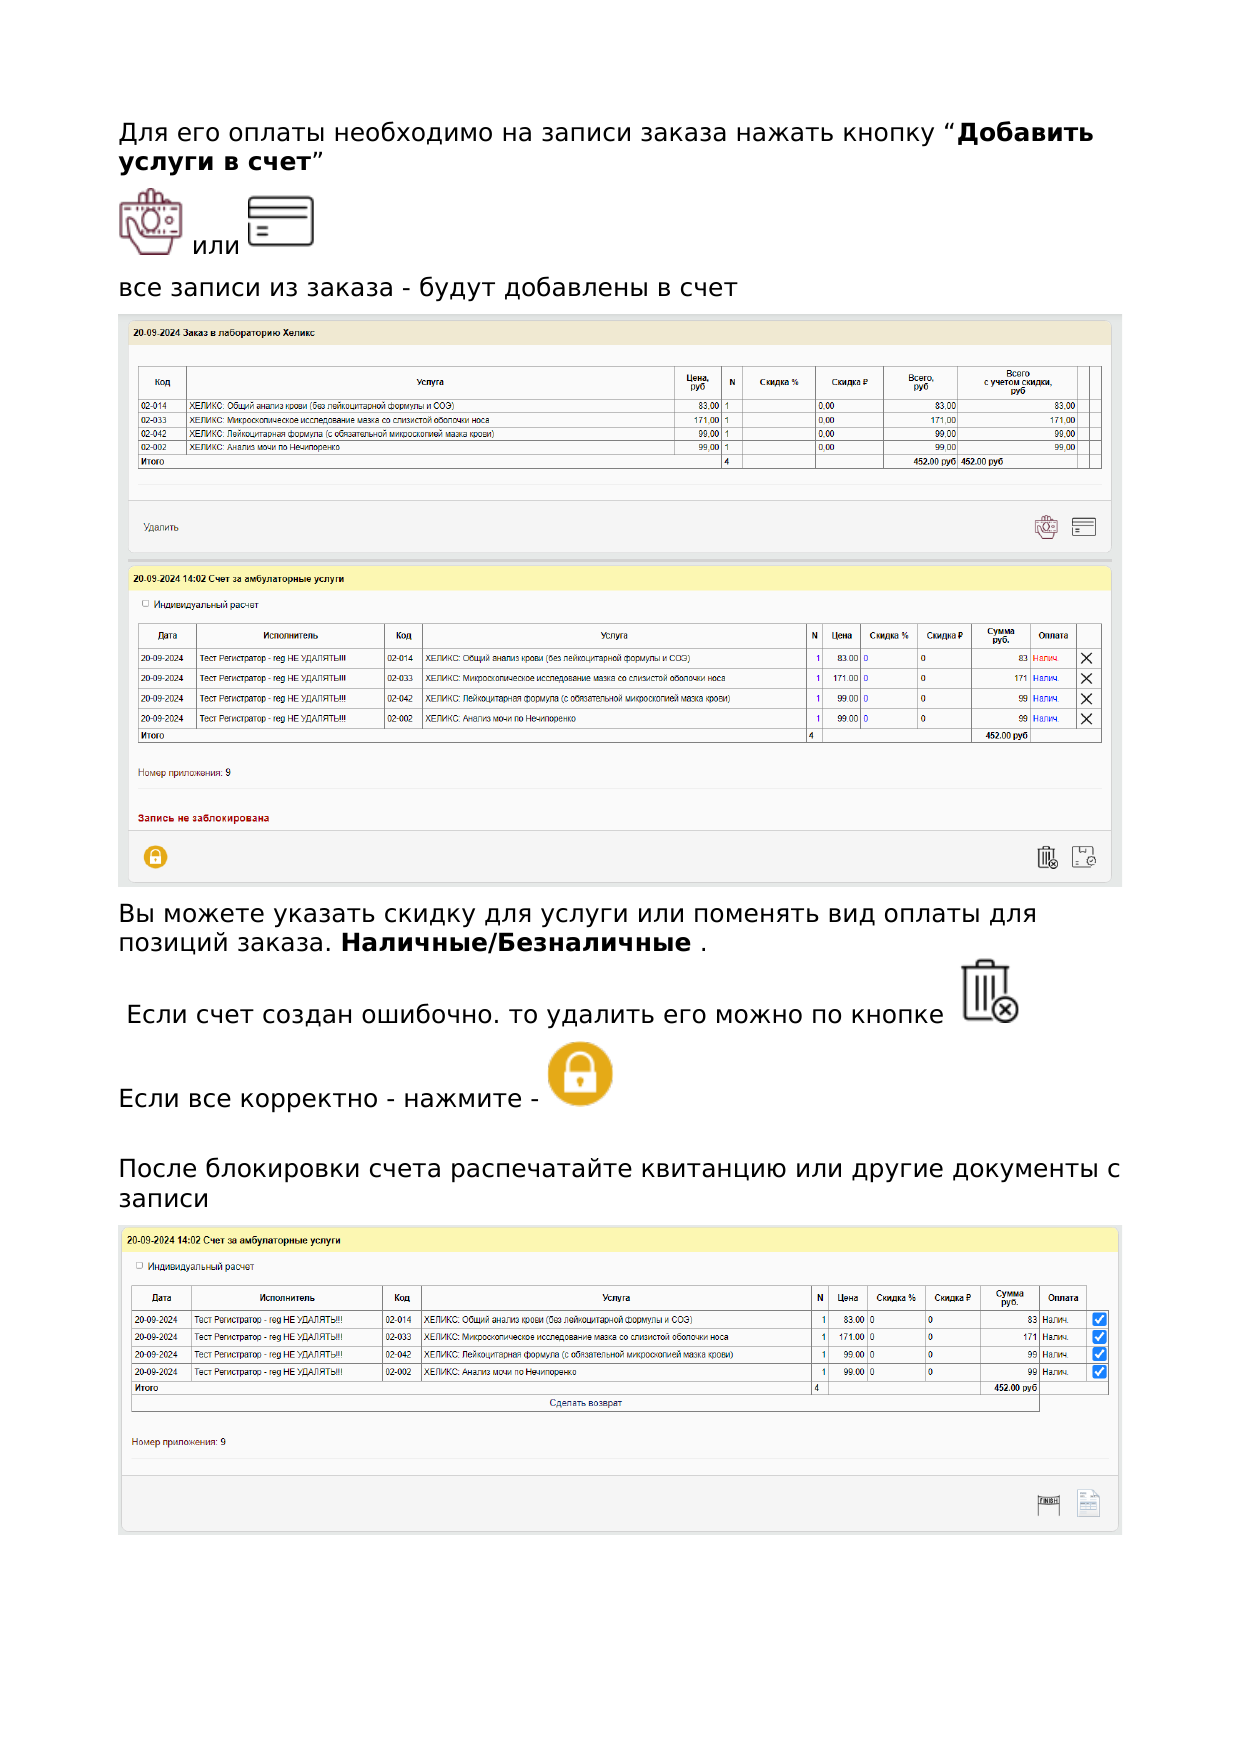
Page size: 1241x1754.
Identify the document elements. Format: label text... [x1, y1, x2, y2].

text Вы можете указать скидку для услуги или поменять вид оплаты для позиций заказа. Наличные/Безналичные . Если счет создан ошибочно. то удалить его можно по кнопке [118, 899, 1122, 1029]
picture [547, 1041, 614, 1107]
text После блокировки счета распечатайте квитанцию или другие документы с записи [118, 1155, 1122, 1213]
text или [118, 189, 1122, 261]
text Если все корректно - нажмите - [118, 1041, 1122, 1142]
picture [118, 188, 184, 255]
picture [248, 188, 314, 255]
text все записи из заказа - будут добавлены в счет [118, 273, 1122, 302]
picture [118, 314, 1123, 887]
picture [952, 957, 1019, 1023]
picture [118, 1225, 1123, 1535]
text Для его оплаты необходимо на записи заказа нажать кнопку “Добавить услуги в счет” [118, 118, 1122, 176]
